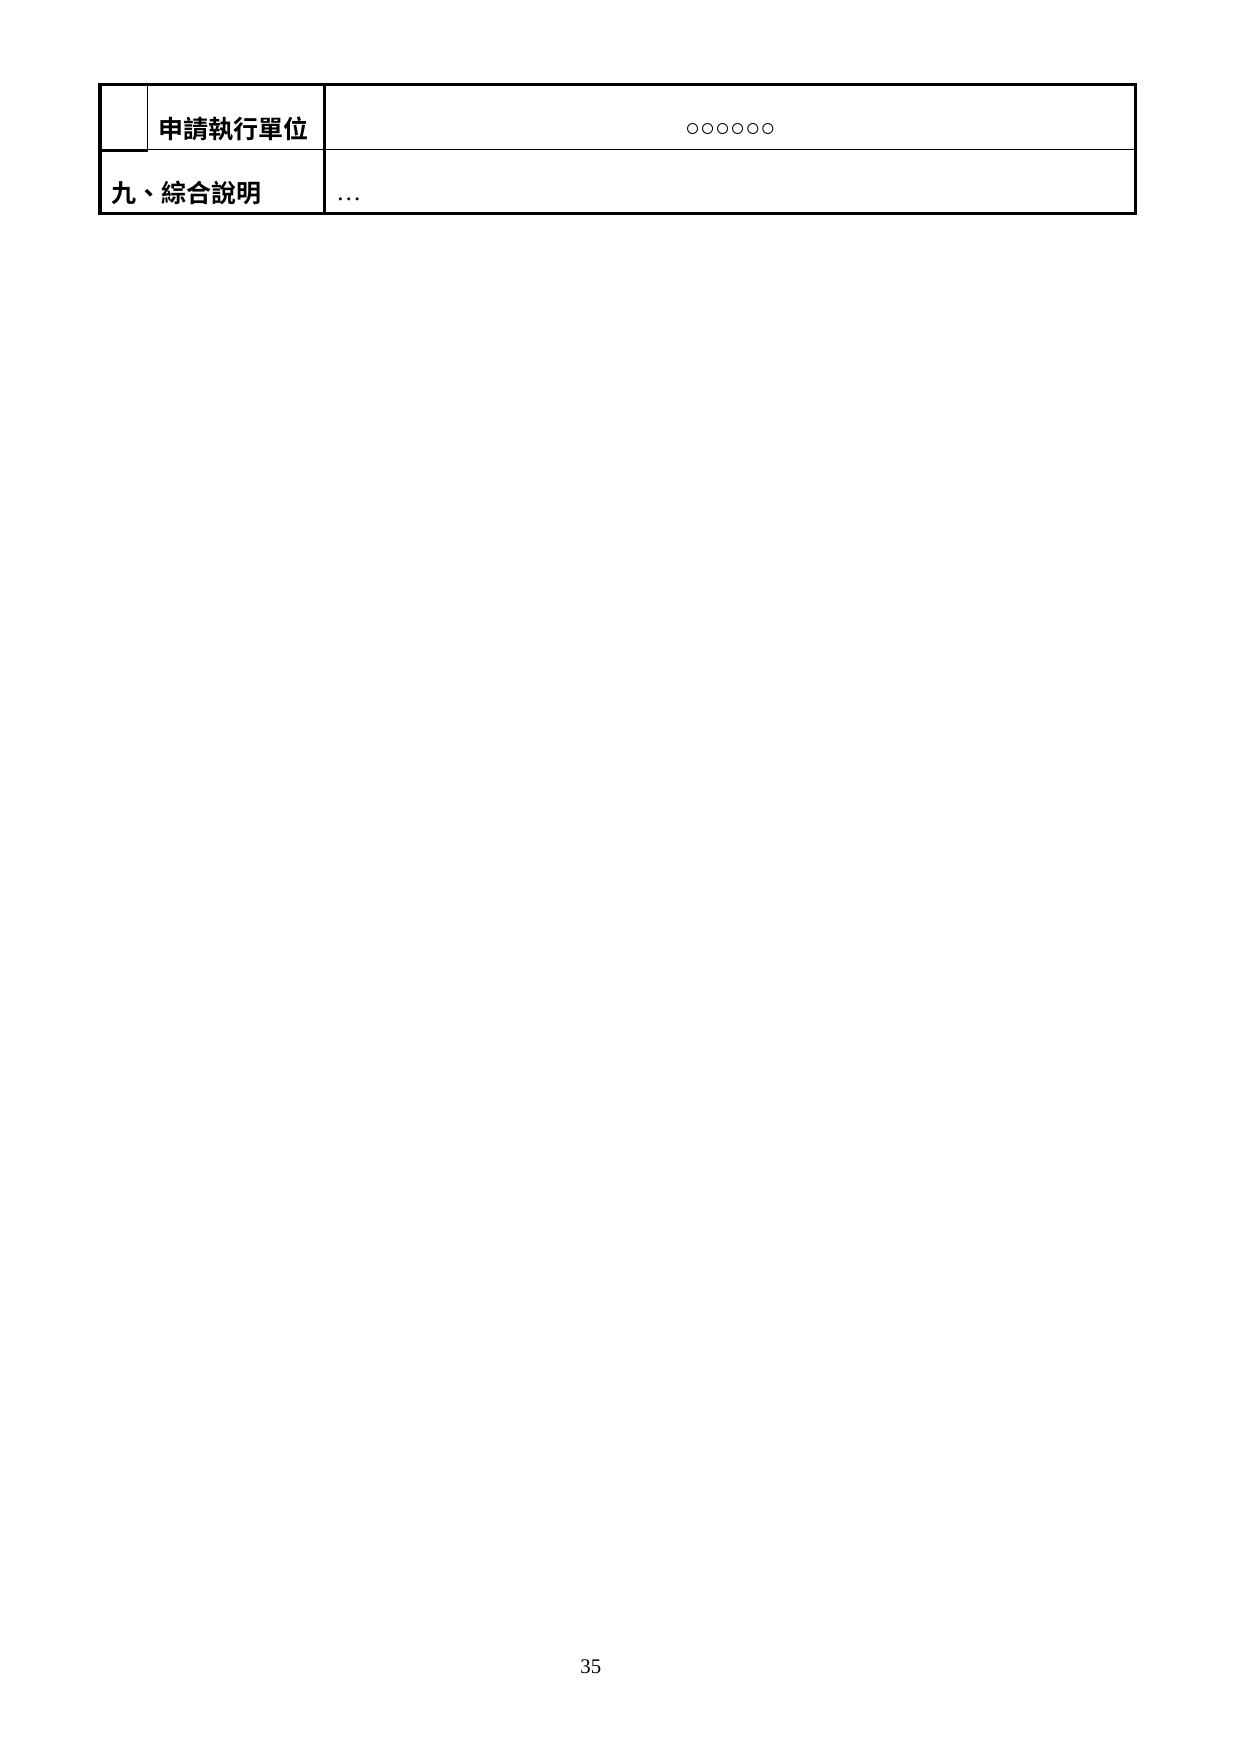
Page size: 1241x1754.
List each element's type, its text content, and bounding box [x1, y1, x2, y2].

table_header ○○○○○○ [326, 86, 1134, 149]
table_cell 九、綜合說明 [102, 150, 323, 212]
table_header [102, 86, 147, 149]
table_cell … [326, 150, 1134, 212]
table_header 申請執行單位 [148, 86, 323, 149]
